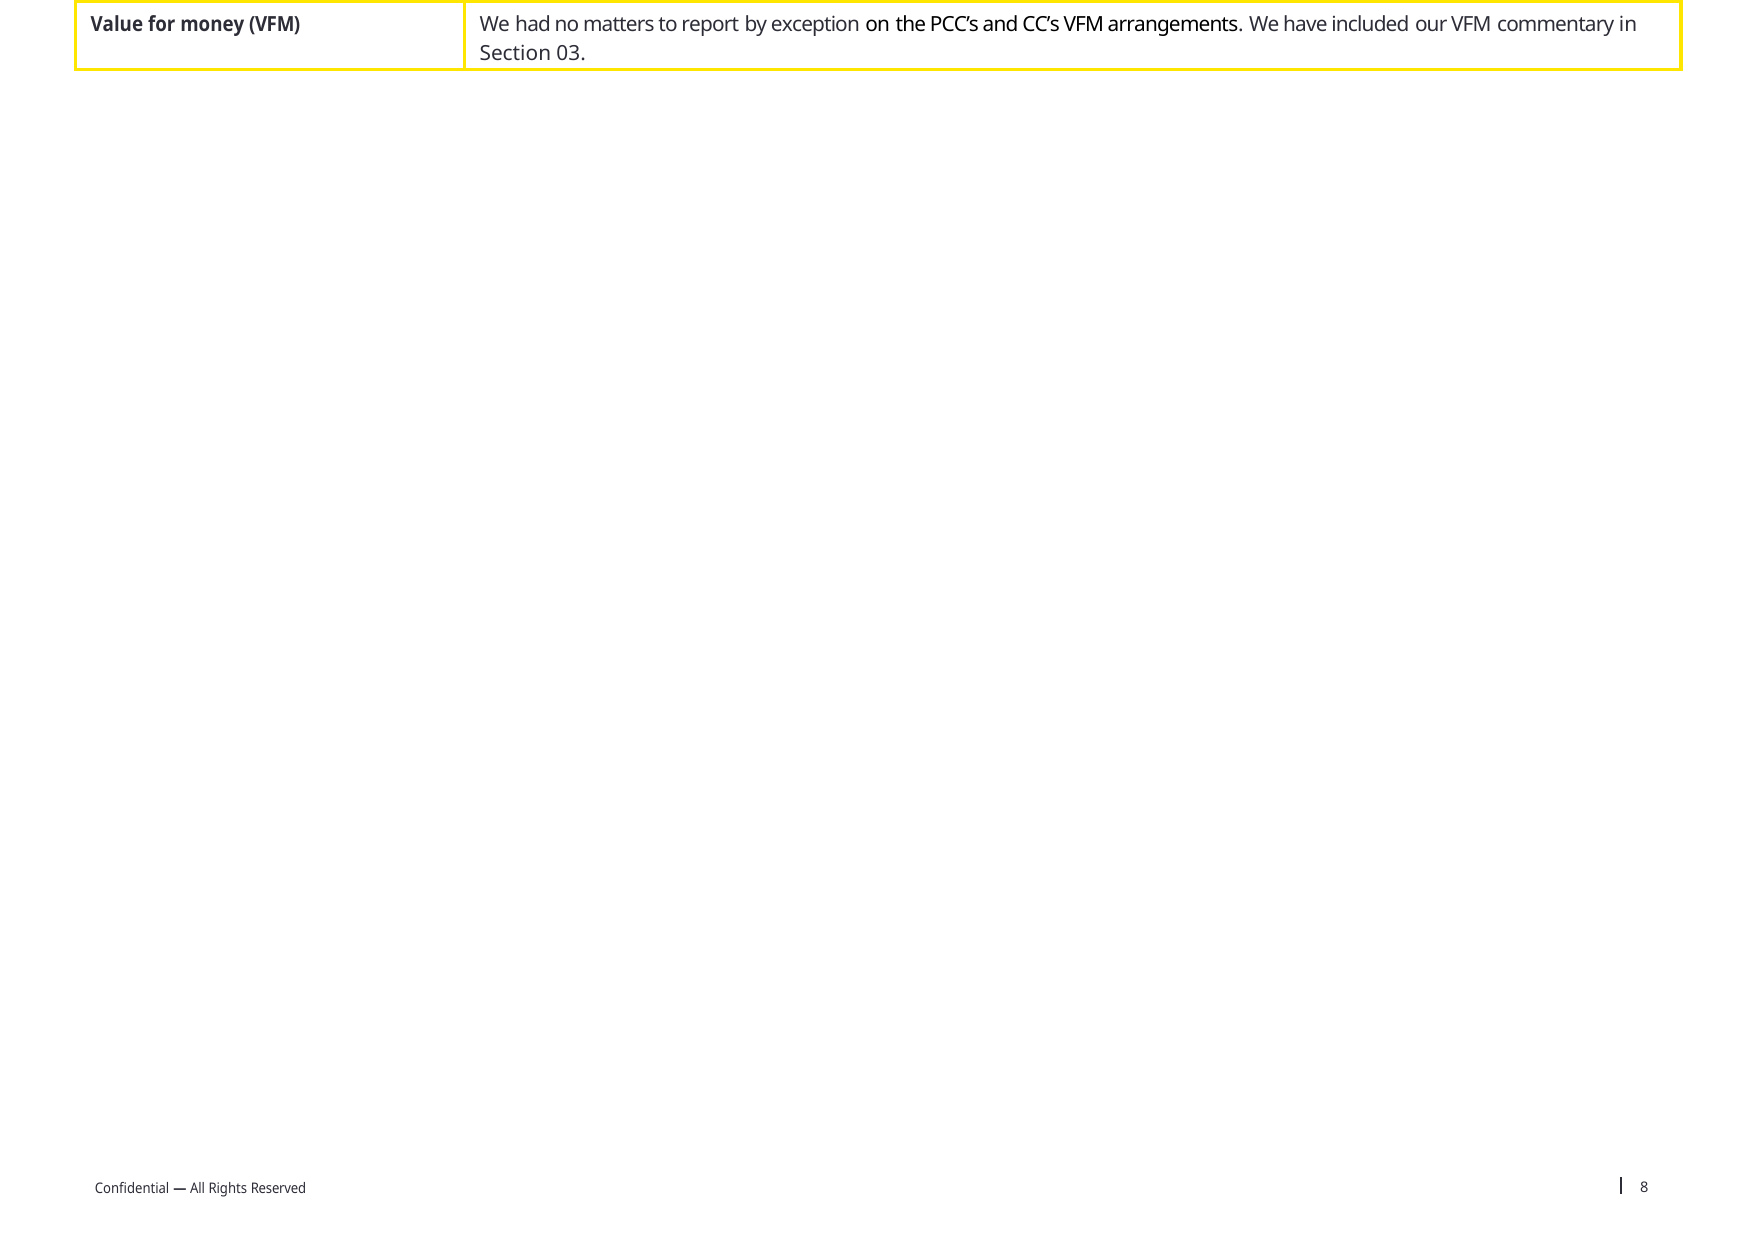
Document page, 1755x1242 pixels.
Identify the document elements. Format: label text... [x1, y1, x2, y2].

table_cell We had no matters to report by exception on the PCC’s and CC’s VFM arrangements. We have included our VFM commentary in Section 03. [466, 3, 1679, 67]
table_cell Value for money (VFM) [77, 3, 463, 67]
